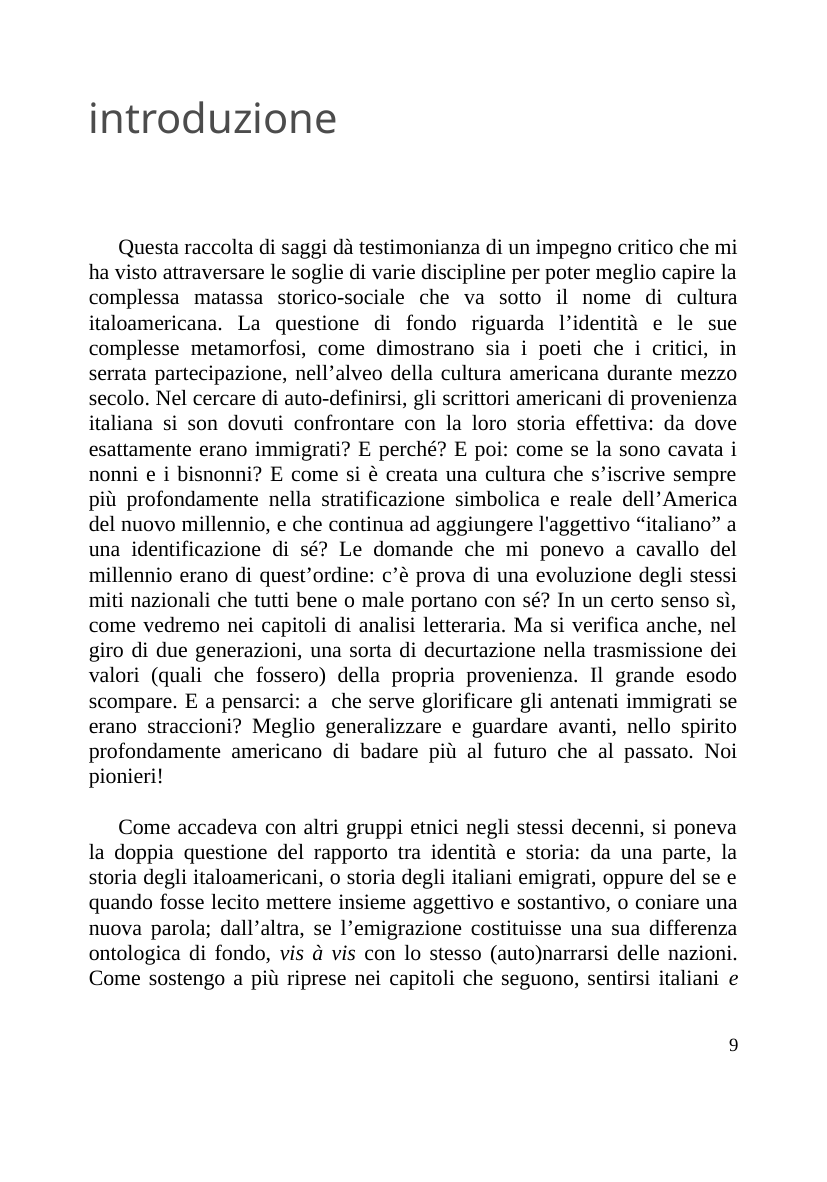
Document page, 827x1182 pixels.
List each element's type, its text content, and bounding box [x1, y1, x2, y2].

text Questa raccolta di saggi dà testimonianza di un impegno critico che mi ha visto attraversare le soglie di varie discipline per poter meglio capire la complessa matassa storico-sociale che va sotto il nome di cultura italoamericana. La questione di fondo riguarda l’identità e le sue complesse metamorfosi, come dimostrano sia i poeti che i critici, in serrata partecipazione, nell’alveo della cultura americana durante mezzo secolo. Nel cercare di auto-definirsi, gli scrittori americani di provenienza italiana si son dovuti confrontare con la loro storia effettiva: da dove esattamente erano immigrati? E perché? E poi: come se la sono cavata i nonni e i bisnonni? E come si è creata una cultura che s’iscrive sempre più profondamente nella stratificazione simbolica e reale dell’America del nuovo millennio, e che continua ad aggiungere l'aggettivo “italiano” a una identificazione di sé? Le domande che mi ponevo a cavallo del millennio erano di quest’ordine: c’è prova di una evoluzione degli stessi miti nazionali che tutti bene o male portano con sé? In un certo senso sì, come vedremo nei capitoli di analisi letteraria. Ma si verifica anche, nel giro di due generazioni, una sorta di decurtazione nella trasmissione dei valori (quali che fossero) della propria provenienza. Il grande esodo scompare. E a pensarci: a che serve glorificare gli antenati immigrati se erano straccioni? Meglio generalizzare e guardare avanti, nello spirito profondamente americano di badare più al futuro che al passato. Noi pionieri! [88, 234, 738, 788]
text introduzione [88, 88, 738, 145]
text Come accadeva con altri gruppi etnici negli stessi decenni, si poneva la doppia questione del rapporto tra identità e storia: da una parte, la storia degli italoamericani, o storia degli italiani emigrati, oppure del se e quando fosse lecito mettere insieme aggettivo e sostantivo, o coniare una nuova parola; dall’altra, se l’emigrazione costituisse una sua differenza ontologica di fondo, vis à vis con lo stesso (auto)narrarsi delle nazioni. Come sostengo a più riprese nei capitoli che seguono, sentirsi italiani e [88, 814, 738, 990]
